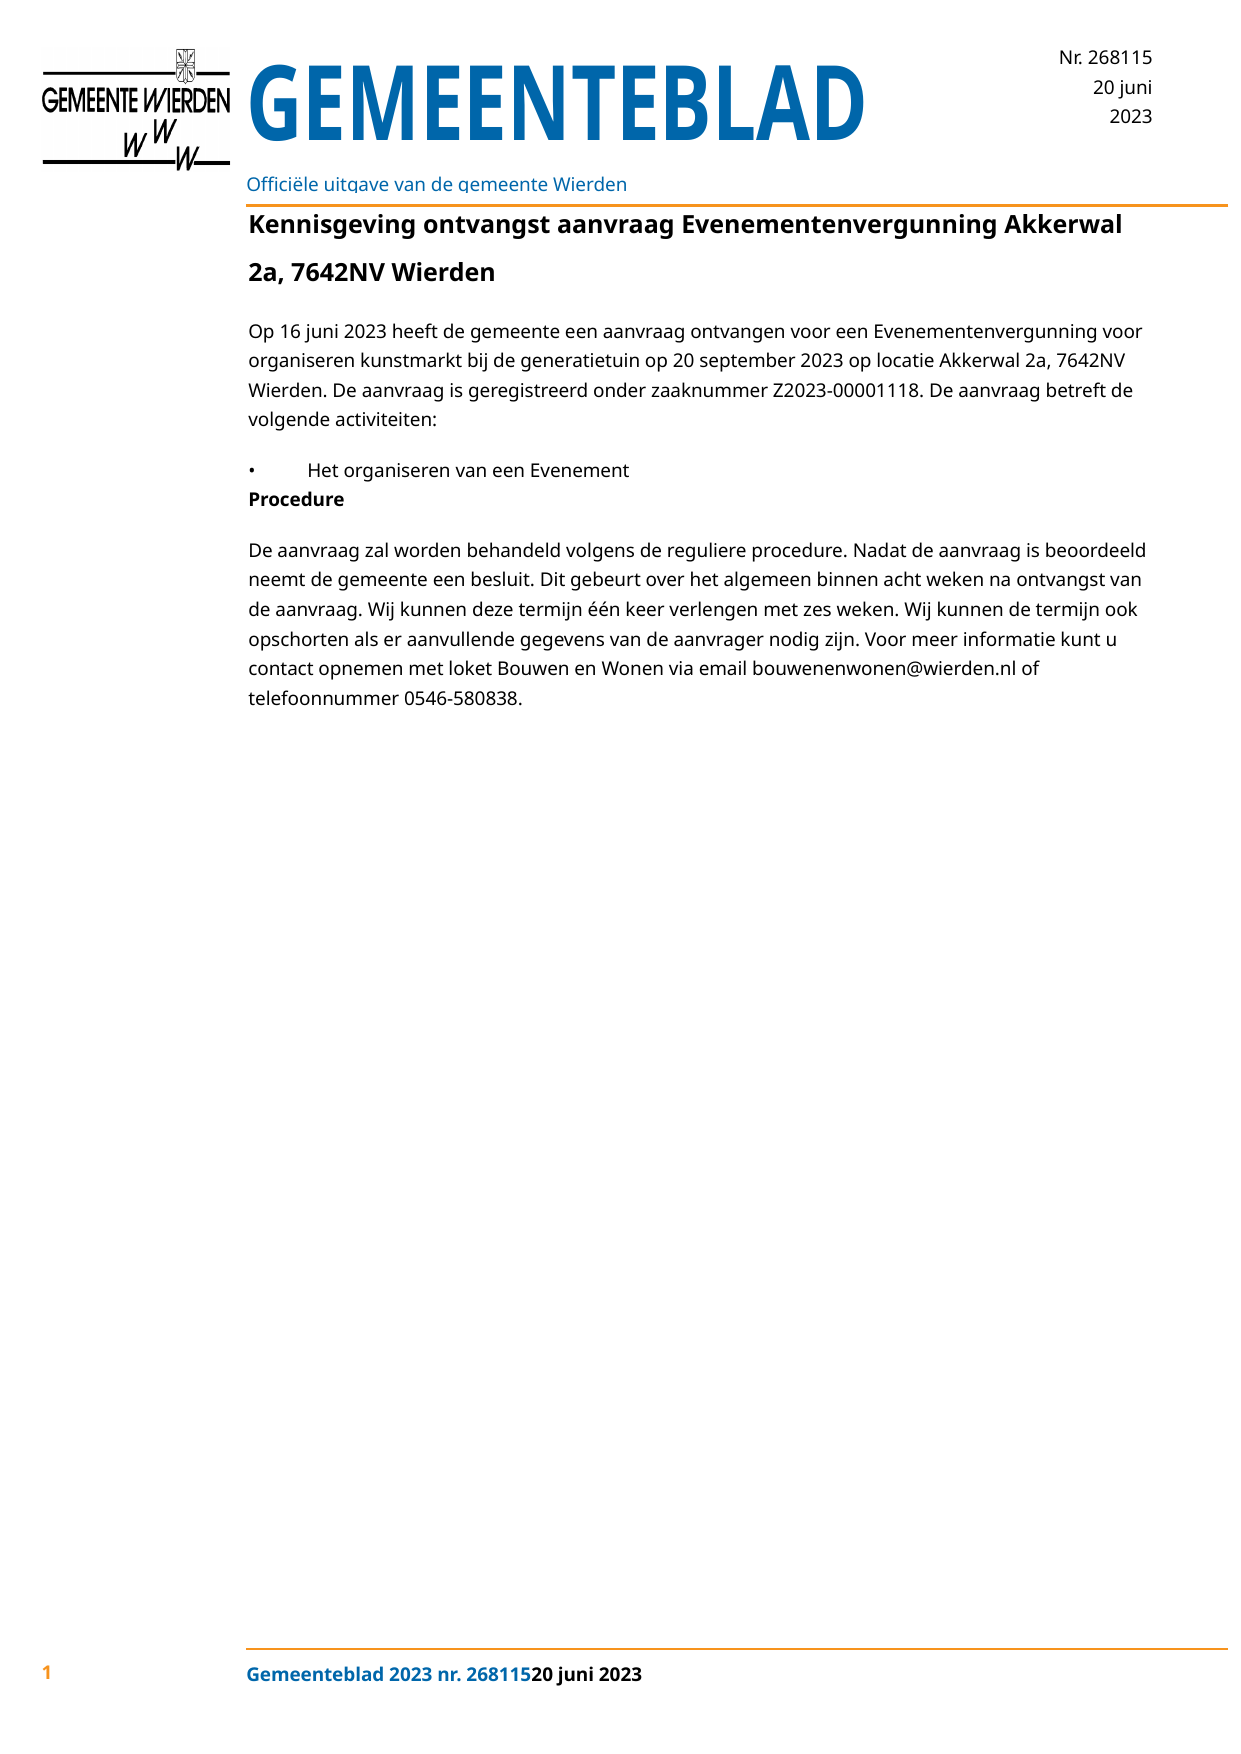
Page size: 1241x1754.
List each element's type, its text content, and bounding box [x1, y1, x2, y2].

text Kennisgeving ontvangst aanvraag Evenementenvergunning Akkerwal 2a, 7642NV Wierden [248, 207, 1152, 288]
list Het organiseren van een Evenement [248, 457, 1152, 483]
text Op 16 juni 2023 heeft de gemeente een aanvraag ontvangen voor een Evenementenvergunning voor organiseren kunstmarkt bij de generatietuin op 20 september 2023 op locatie Akkerwal 2a, 7642NV Wierden. De aanvraag is geregistreerd onder zaaknummer Z2023-00001118. De aanvraag betreft de volgende activiteiten: [248, 318, 1152, 432]
picture [41, 47, 231, 172]
text De aanvraag zal worden behandeld volgens de reguliere procedure. Nadat de aanvraag is beoordeeld neemt de gemeente een besluit. Dit gebeurt over het algemeen binnen acht weken na ontvangst van de aanvraag. Wij kunnen deze termijn één keer verlengen met zes weken. Wij kunnen de termijn ook opschorten als er aanvullende gegevens van de aanvrager nodig zijn. Voor meer informatie kunt u contact opnemen met loket Bouwen en Wonen via email bouwenenwonen@wierden.nl of telefoonnummer 0546-580838. [248, 537, 1152, 711]
text Procedure [248, 487, 1152, 512]
